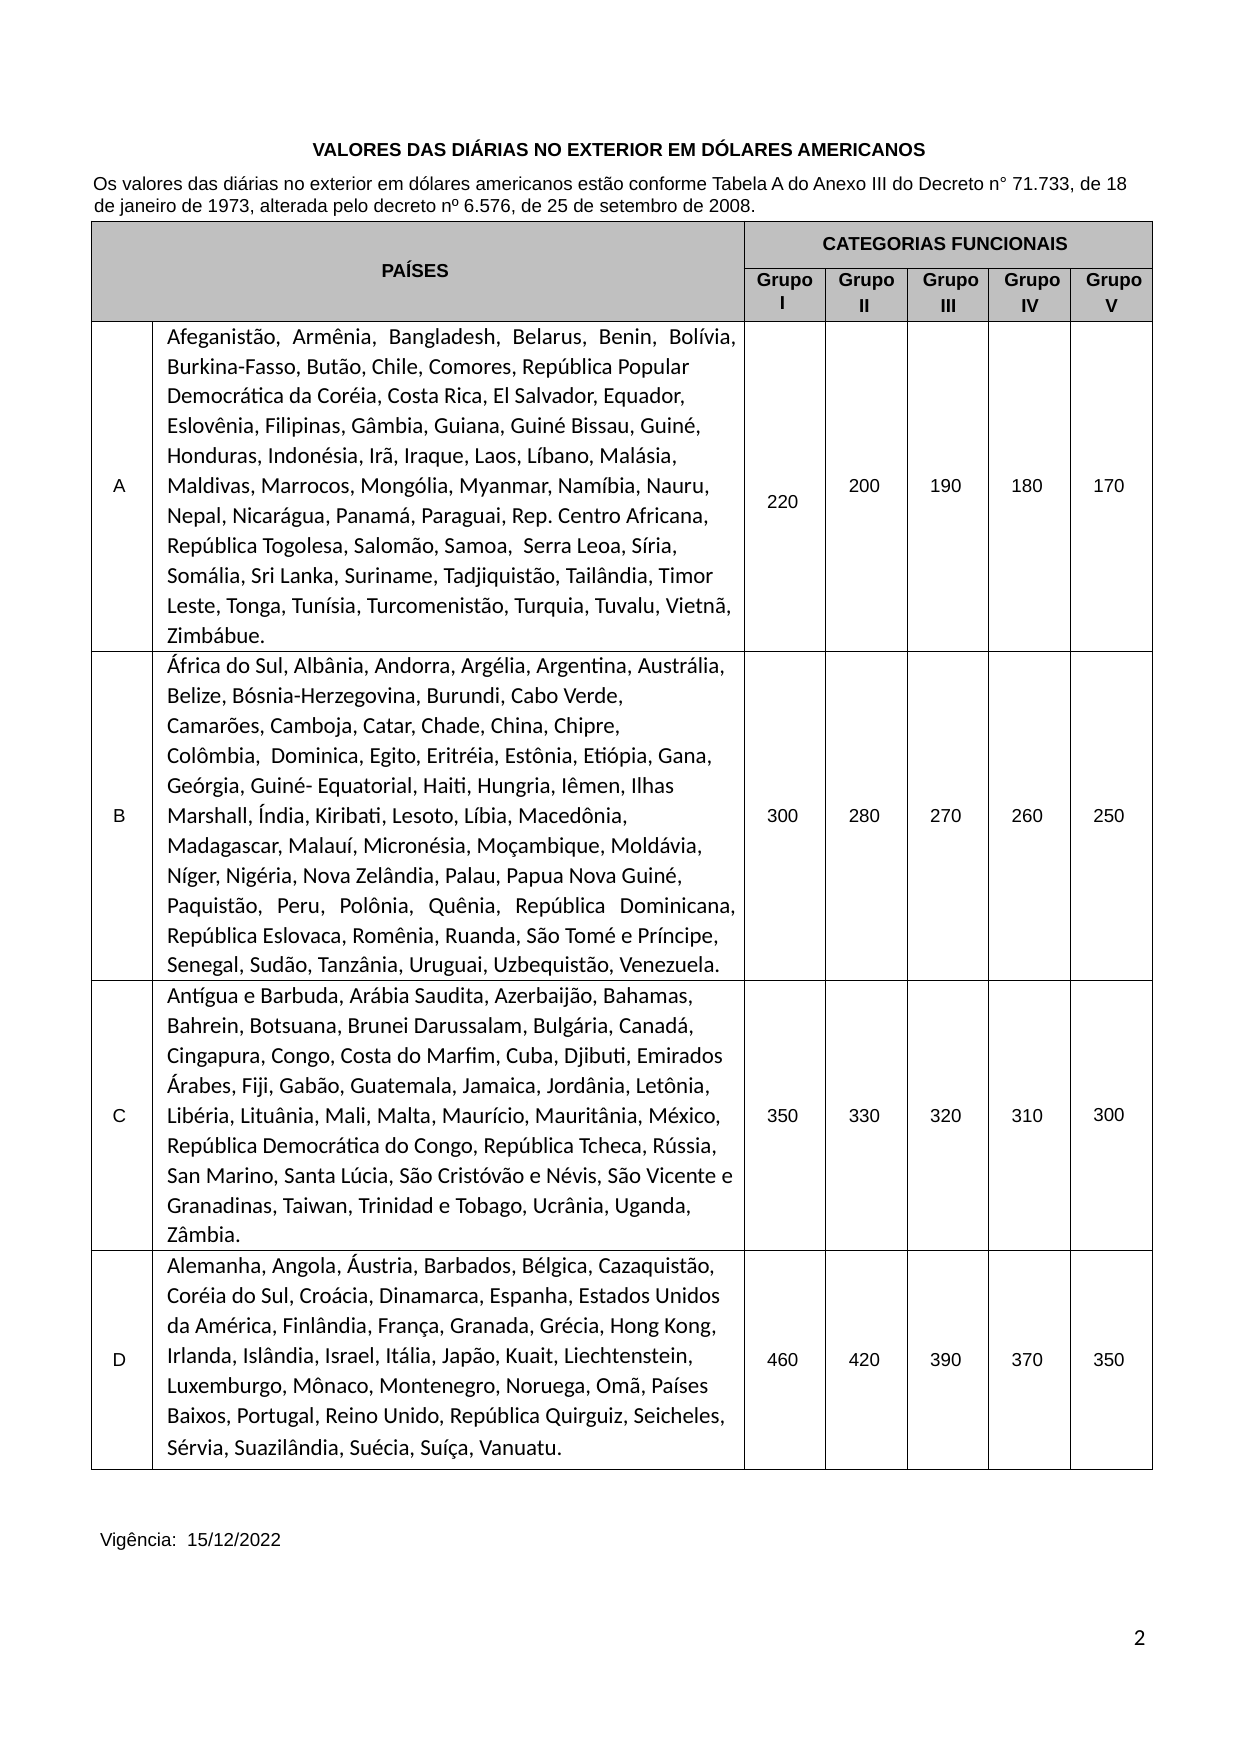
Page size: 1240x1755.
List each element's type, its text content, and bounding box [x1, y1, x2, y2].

table_cell 460 [745, 1251, 825, 1469]
table_header PAÍSES [152, 222, 744, 321]
table_cell Grupo III [908, 269, 988, 321]
table_cell Antígua e Barbuda, Arábia Saudita, Azerbaijão, Bahamas, Bahrein, Botsuana, Brunei Darussalam, Bulgária, Canadá, Cingapura, Congo, Costa do Marfim, Cuba, Djibuti, Emirados Árabes, Fiji, Gabão, Guatemala, Jamaica, Jordânia, Letônia, Libéria, Lituânia, Mali, Malta, Maurício, Mauritânia, México, República Democrática do Congo, República Tcheca, Rússia, San Marino, Santa Lúcia, São Cristóvão e Névis, São Vicente e Granadinas, Taiwan, Trinidad e Tobago, Ucrânia, Uganda, Zâmbia. [153, 981, 744, 1250]
table_cell 350 [745, 981, 825, 1250]
table_header [92, 222, 152, 321]
table_cell 260 [989, 652, 1070, 980]
text Os valores das diárias no exterior em dólares americanos estão conforme Tabela A do Anexo III do Decreto n° 71.733, de 18 de janeiro de 1973, alterada pelo decreto nº 6.576, de 25 de setembro de 2008. [93, 172, 1145, 216]
table_cell 200 [826, 322, 907, 651]
table_header CATEGORIAS FUNCIONAIS [745, 222, 1152, 268]
table_cell 300 [1071, 981, 1152, 1250]
table_cell Afeganistão, Armênia, Bangladesh, Belarus, Benin, Bolívia, Burkina-Fasso, Butão, Chile, Comores, República Popular Democrática da Coréia, Costa Rica, El Salvador, Equador, Eslovênia, Filipinas, Gâmbia, Guiana, Guiné Bissau, Guiné, Honduras, Indonésia, Irã, Iraque, Laos, Líbano, Malásia, Maldivas, Marrocos, Mongólia, Myanmar, Namíbia, Nauru, Nepal, Nicarágua, Panamá, Paraguai, Rep. Centro Africana, República Togolesa, Salomão, Samoa, Serra Leoa, Síria, Somália, Sri Lanka, Suriname, Tadjiquistão, Tailândia, Timor Leste, Tonga, Tunísia, Turcomenistão, Turquia, Tuvalu, Vietnã, Zimbábue. [153, 322, 744, 651]
table_cell África do Sul, Albânia, Andorra, Argélia, Argentina, Austrália, Belize, Bósnia-Herzegovina, Burundi, Cabo Verde, Camarões, Camboja, Catar, Chade, China, Chipre, Colômbia, Dominica, Egito, Eritréia, Estônia, Etiópia, Gana, Geórgia, Guiné- Equatorial, Haiti, Hungria, Iêmen, Ilhas Marshall, Índia, Kiribati, Lesoto, Líbia, Macedônia, Madagascar, Malauí, Micronésia, Moçambique, Moldávia, Níger, Nigéria, Nova Zelândia, Palau, Papua Nova Guiné, Paquistão, Peru, Polônia, Quênia, República Dominicana, República Eslovaca, Romênia, Ruanda, São Tomé e Príncipe, Senegal, Sudão, Tanzânia, Uruguai, Uzbequistão, Venezuela. [153, 652, 744, 980]
table_cell Alemanha, Angola, Áustria, Barbados, Bélgica, Cazaquistão, Coréia do Sul, Croácia, Dinamarca, Espanha, Estados Unidos da América, Finlândia, França, Granada, Grécia, Hong Kong, Irlanda, Islândia, Israel, Itália, Japão, Kuait, Liechtenstein, Luxemburgo, Mônaco, Montenegro, Noruega, Omã, Países Baixos, Portugal, Reino Unido, República Quirguiz, Seicheles, Sérvia, Suazilândia, Suécia, Suíça, Vanuatu. [153, 1251, 744, 1469]
table_cell C [92, 981, 152, 1250]
table_cell 180 [989, 322, 1070, 651]
table_cell B [92, 652, 152, 980]
table_cell 310 [989, 981, 1070, 1250]
table_cell 300 [745, 652, 825, 980]
table_cell 420 [826, 1251, 907, 1469]
text Vigência: 15/12/2022 [94, 1529, 1145, 1551]
table_cell 270 [908, 652, 988, 980]
table_cell 280 [826, 652, 907, 980]
table_cell 320 [908, 981, 988, 1250]
table_cell D [92, 1251, 152, 1469]
table_cell Grupo I [745, 269, 825, 321]
table_cell Grupo V [1071, 269, 1152, 321]
table_cell 370 [989, 1251, 1070, 1469]
table_cell 330 [826, 981, 907, 1250]
table_cell 350 [1071, 1251, 1152, 1469]
table_cell Grupo II [826, 269, 907, 321]
table_cell 190 [908, 322, 988, 651]
table_cell 170 [1071, 322, 1152, 651]
table_cell A [92, 322, 152, 651]
table_cell 390 [908, 1251, 988, 1469]
text VALORES DAS DIÁRIAS NO EXTERIOR EM DÓLARES AMERICANOS [93, 139, 1145, 160]
table_cell 220 [745, 322, 825, 651]
table_cell 250 [1071, 652, 1152, 980]
table_cell Grupo IV [989, 269, 1070, 321]
